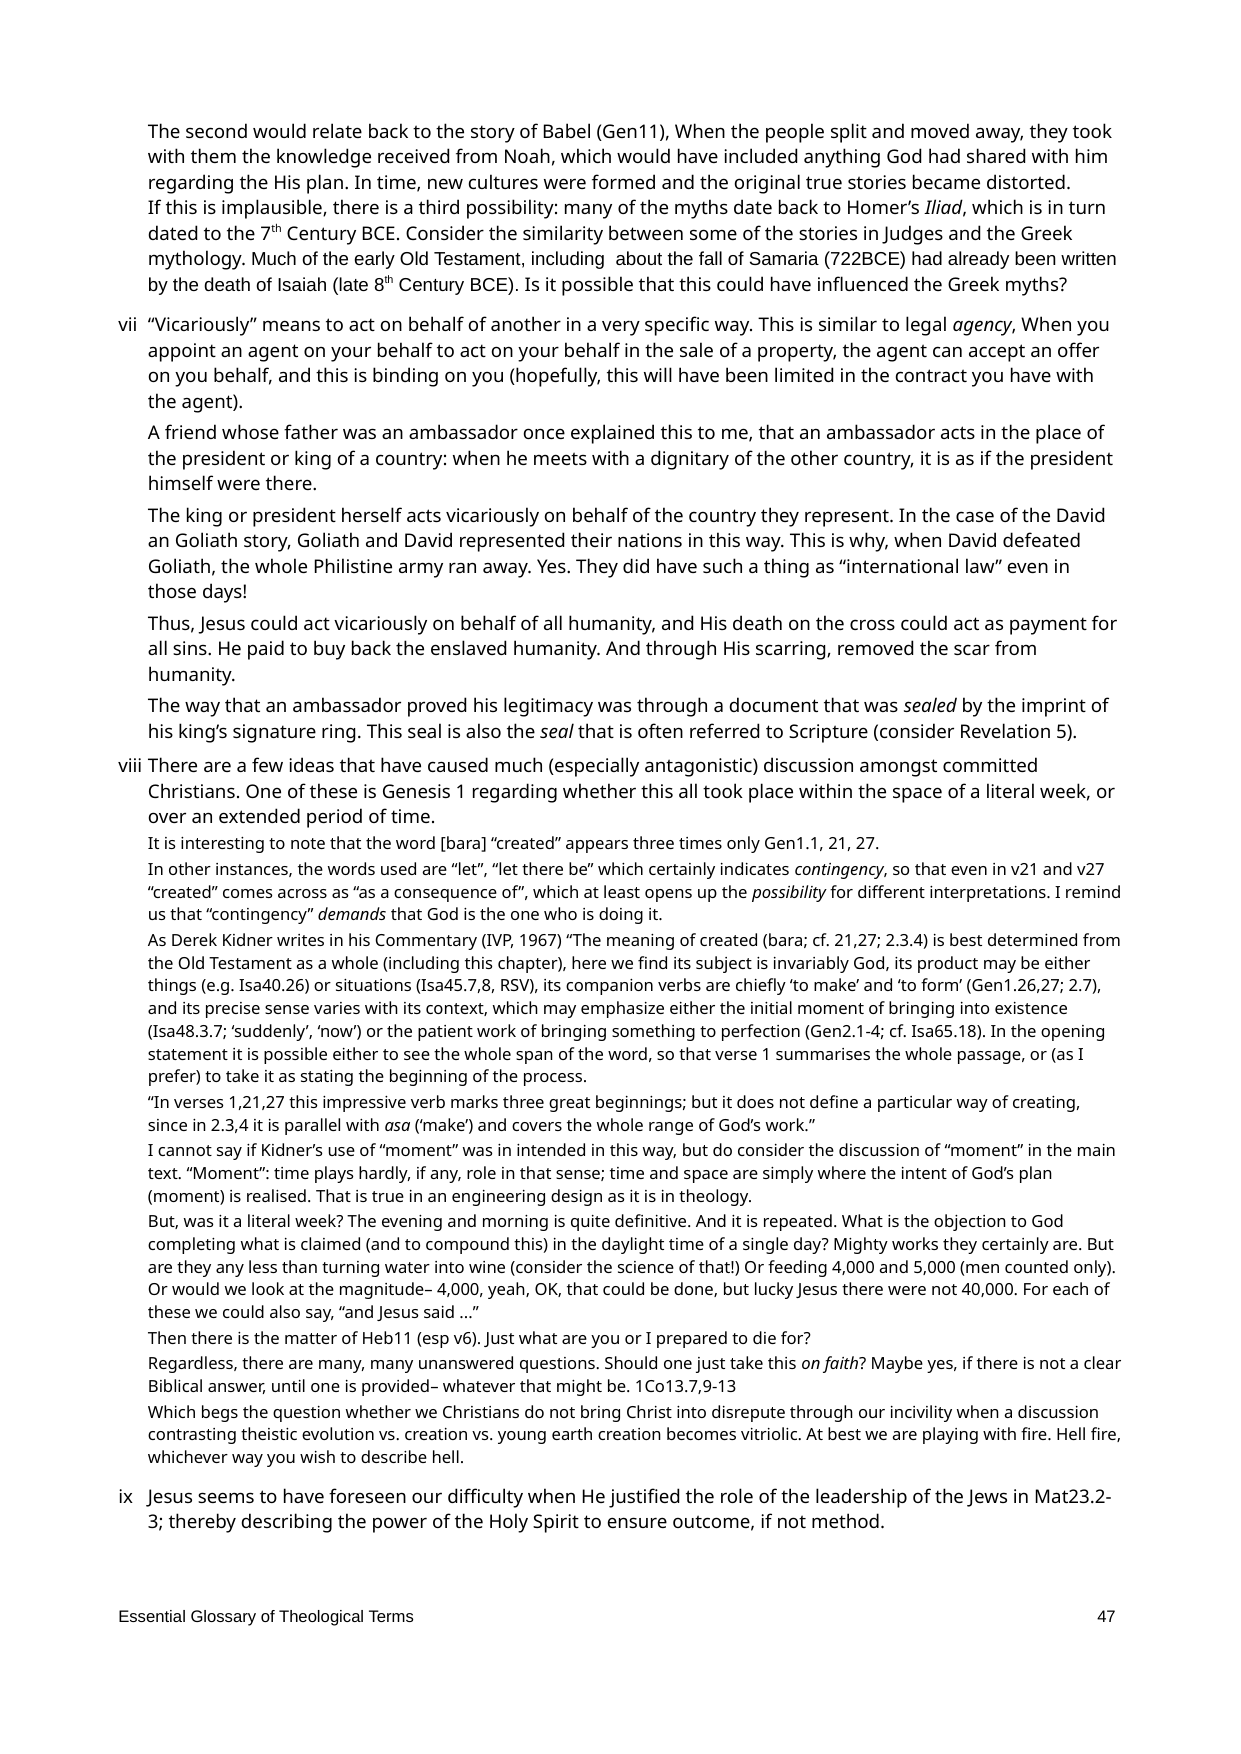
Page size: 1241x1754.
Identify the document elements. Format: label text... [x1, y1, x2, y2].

list There are a few ideas that have caused much (especially antagonistic) discussion amongst committed Christians. One of these is Genesis 1 regarding whether this all took place within the space of a literal week, or over an extended period of time. [118, 752, 1122, 829]
text “In verses 1,21,27 this impressive verb marks three great beginnings; but it does not define a particular way of creating, since in 2.3,4 it is parallel with asa (‘make’) and covers the whole range of God’s work.” [148, 1091, 1122, 1136]
text A friend whose father was an ambassador once explained this to me, that an ambassador acts in the place of the president or king of a country: when he meets with a dignitary of the other country, it is as if the president himself were there. [148, 419, 1122, 496]
text Jesus seems to have foreseen our difficulty when He justified the role of the leadership of the Jews in Mat23.2-3; thereby describing the power of the Holy Spirit to ensure outcome, if not method. [118, 1483, 1122, 1534]
text It is interesting to note that the word [bara] “created” appears three times only Gen1.1, 21, 27. [148, 832, 1122, 855]
list The second would relate back to the story of Babel (Gen11), When the people split and moved away, they took with them the knowledge received from Noah, which would have included anything God had shared with him regarding the His plan. In time, new cultures were formed and the original true stories became distorted. If this is implausible, there is a third possibility: many of the myths date back to Homer’s Iliad, which is in turn dated to the 7th Century BCE. Consider the similarity between some of the stories in Judges and the Greek mythology. Much of the early Old Testament, including about the fall of Samaria (722BCE) had already been written by the death of Isaiah (late 8th Century BCE). Is it possible that this could have influenced the Greek myths? [118, 118, 1122, 297]
text Thus, Jesus could act vicariously on behalf of all humanity, and His death on the cross could act as payment for all sins. He paid to buy back the enslaved humanity. And through His scarring, removed the scar from humanity. [148, 610, 1122, 687]
text Which begs the question whether we Christians do not bring Christ into disrepute through our incivility when a discussion contrasting theistic evolution vs. creation vs. young earth creation becomes vitriolic. At best we are playing with fire. Hell fire, whichever way you wish to describe hell. [148, 1400, 1122, 1468]
text “Vicariously” means to act on behalf of another in a very specific way. This is similar to legal agency, When you appoint an agent on your behalf to act on your behalf in the sale of a property, the agent can accept an offer on you behalf, and this is binding on you (hopefully, this will have been limited in the contract you have with the agent). [118, 312, 1122, 414]
text In other instances, the words used are “let”, “let there be” which certainly indicates contingency, so that even in v21 and v27 “created” comes across as “as a consequence of”, which at least opens up the possibility for different interpretations. I remind us that “contingency” demands that God is the one who is doing it. [148, 858, 1122, 926]
text I cannot say if Kidner’s use of “moment” was in intended in this way, but do consider the discussion of “moment” in the main text. “Moment”: time plays hardly, if any, role in that sense; time and space are simply where the intent of God’s plan (moment) is realised. That is true in an engineering design as it is in theology. [148, 1139, 1122, 1207]
text Regardless, there are many, many unanswered questions. Should one just take this on faith? Maybe yes, if there is not a clear Biblical answer, until one is provided– whatever that might be. 1Co13.7,9-13 [148, 1352, 1122, 1397]
text As Derek Kidner writes in his Commentary (IVP, 1967) “The meaning of created (bara; cf. 21,27; 2.3.4) is best determined from the Old Testament as a whole (including this chapter), here we find its subject is invariably God, its product may be either things (e.g. Isa40.26) or situations (Isa45.7,8, RSV), its companion verbs are chiefly ‘to make’ and ‘to form’ (Gen1.26,27; 2.7), and its precise sense varies with its context, which may emphasize either the initial moment of bringing into existence (Isa48.3.7; ‘suddenly’, ‘now’) or the patient work of bringing something to perfection (Gen2.1-4; cf. Isa65.18). In the opening statement it is possible either to see the whole span of the word, so that verse 1 summarises the whole passage, or (as I prefer) to take it as stating the beginning of the process. [148, 929, 1122, 1088]
text The king or president herself acts vicariously on behalf of the country they represent. In the case of the David an Goliath story, Goliath and David represented their nations in this way. This is why, when David defeated Goliath, the whole Philistine army ran away. Yes. They did have such a thing as “international law” even in those days! [148, 502, 1122, 604]
text Then there is the matter of Heb11 (esp v6). Just what are you or I prepared to die for? [148, 1326, 1122, 1349]
text The way that an ambassador proved his legitimacy was through a document that was sealed by the imprint of his king’s signature ring. This seal is also the seal that is often referred to Scripture (consider Revelation 5). [148, 693, 1122, 744]
text But, was it a literal week? The evening and morning is quite definitive. And it is repeated. What is the objection to God completing what is claimed (and to compound this) in the daylight time of a single day? Mighty works they certainly are. But are they any less than turning water into wine (consider the science of that!) Or feeding 4,000 and 5,000 (men counted only). Or would we look at the magnitude– 4,000, yeah, OK, that could be done, but lucky Jesus there were not 40,000. For each of these we could also say, “and Jesus said ...” [148, 1210, 1122, 1323]
